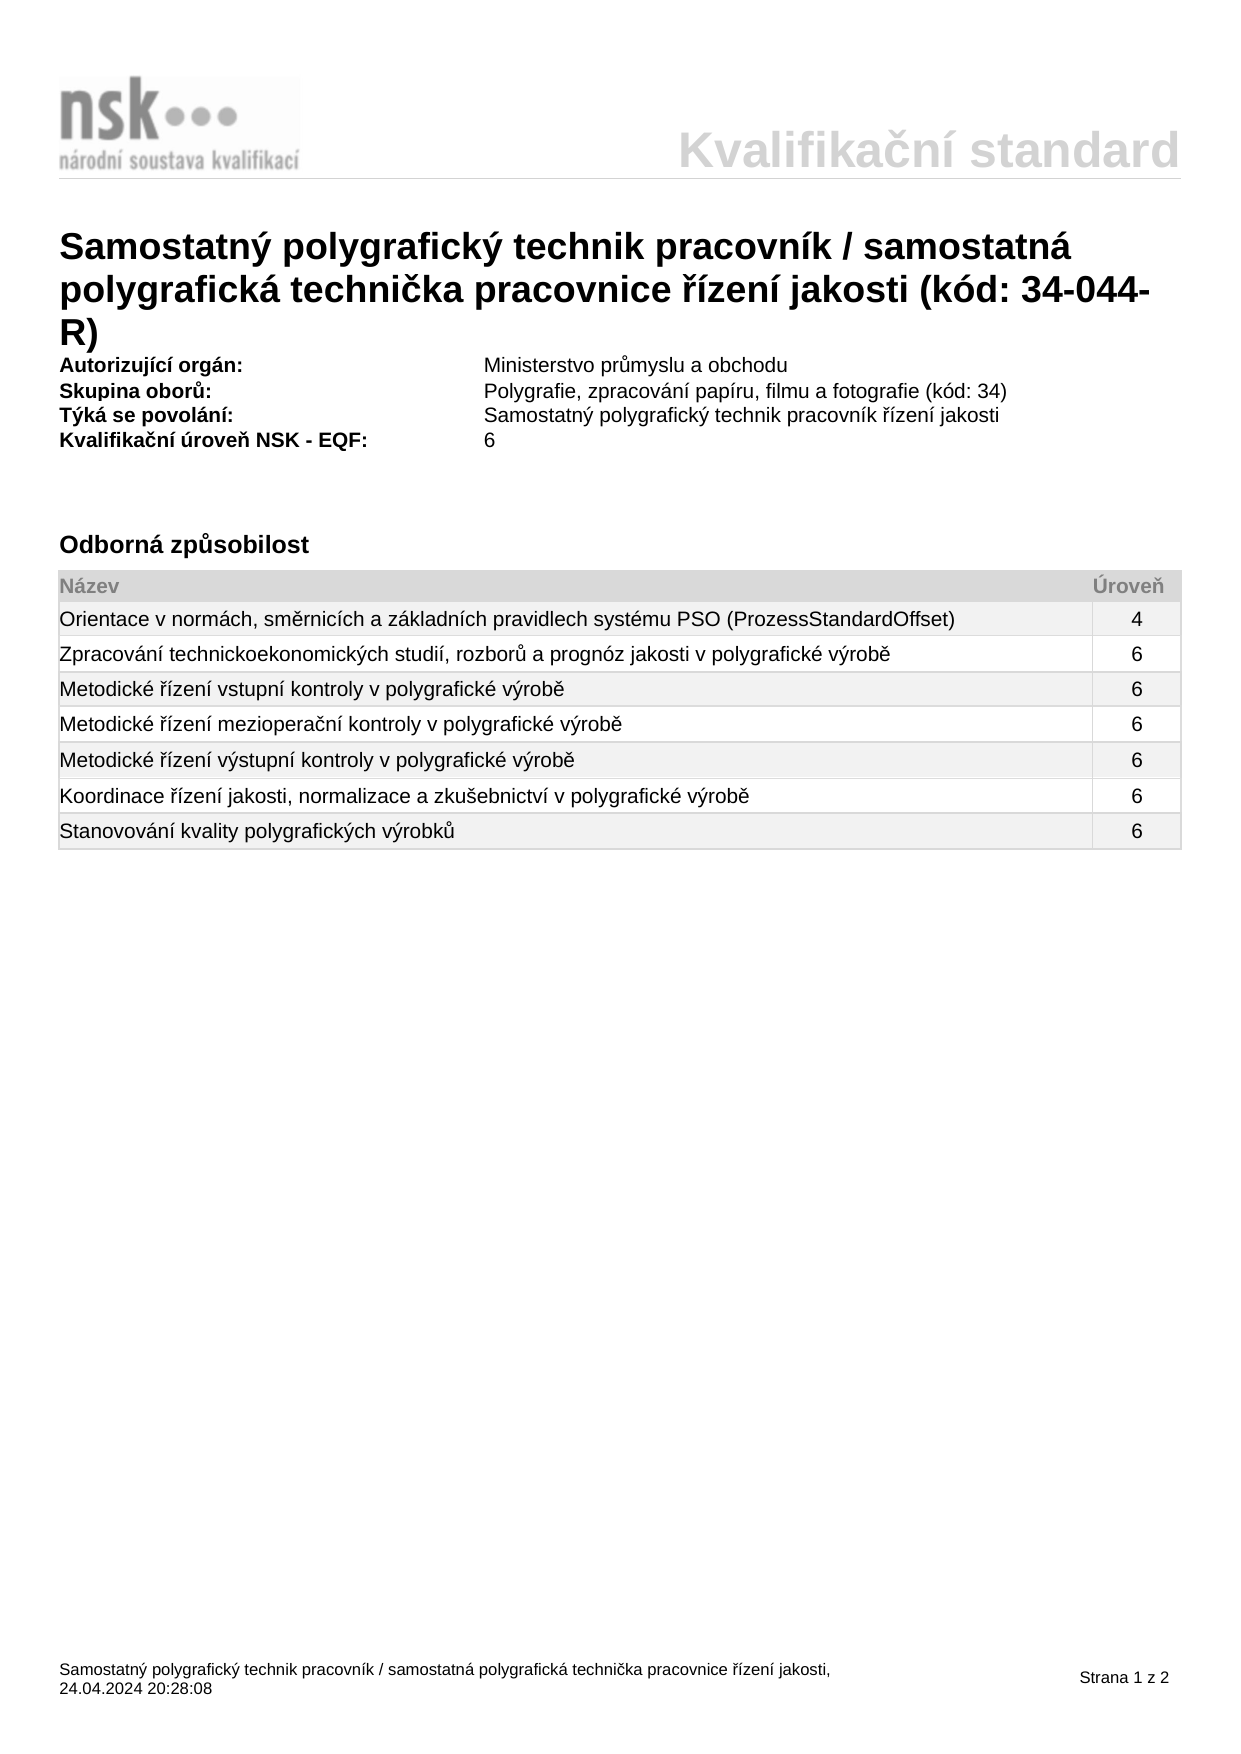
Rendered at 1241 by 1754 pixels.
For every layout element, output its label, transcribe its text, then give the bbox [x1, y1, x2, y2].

table_cell [626, 1148, 862, 1404]
table_cell Metodické řízení mezioperační kontroly v polygrafické výrobě [60, 707, 1092, 741]
table_cell Metodické řízení vstupní kontroly v polygrafické výrobě [60, 673, 1092, 705]
table_cell [620, 1405, 626, 1659]
table_cell Samostatný polygrafický technik pracovník / samostatná polygrafická technička pracovnice řízení jakosti, 24.04.2024 20:28:08 [59, 1660, 862, 1696]
table_cell [484, 1148, 620, 1404]
table_cell Autorizující orgán: [59, 353, 483, 377]
table_cell Ministerstvo průmyslu a obchodu [484, 353, 1181, 378]
table_cell [59, 1148, 483, 1404]
table_cell Skupina oborů: [59, 379, 483, 401]
table_cell [59, 179, 1181, 196]
picture [58, 59, 621, 172]
table_cell [626, 452, 862, 522]
table_cell [484, 172, 620, 178]
table_cell Úroveň [1093, 572, 1180, 600]
table_cell 6 [1093, 707, 1180, 741]
table_cell [1093, 850, 1169, 1148]
table_cell Metodické řízení výstupní kontroly v polygrafické výrobě [60, 743, 1092, 777]
table_cell 6 [1093, 743, 1180, 777]
table_cell [862, 1148, 1093, 1404]
table_cell Orientace v normách, směrnicích a základních pravidlech systému PSO (ProzessStandardOffset) [60, 602, 1092, 635]
table_cell [484, 1405, 620, 1659]
table_cell [626, 850, 862, 1148]
table_cell [59, 559, 483, 570]
table_cell [1169, 452, 1181, 522]
table_cell [620, 559, 626, 570]
table_cell [1093, 452, 1169, 522]
table_cell [59, 172, 483, 178]
table_cell 6 [1093, 636, 1180, 671]
table_cell [862, 1405, 1093, 1659]
table_cell Název [60, 572, 1092, 600]
table_cell [626, 196, 862, 224]
table_cell [862, 559, 1093, 570]
table_cell [1169, 850, 1181, 1148]
table_cell Samostatný polygrafický technik pracovník / samostatná polygrafická technička pracovnice řízení jakosti (kód: 34-044-R) [59, 224, 1181, 353]
table_cell [1169, 196, 1181, 224]
table_cell [59, 850, 483, 1148]
table_cell [862, 196, 1093, 224]
table_cell [626, 1405, 862, 1659]
table_cell [1093, 1148, 1169, 1404]
table_cell 6 [1093, 673, 1180, 705]
table_cell [1093, 559, 1169, 570]
table_cell 4 [1093, 602, 1180, 635]
table_cell Stanovování kvality polygrafických výrobků [60, 814, 1092, 848]
table_cell [1169, 1660, 1181, 1696]
table_cell [1093, 196, 1169, 224]
table_cell [484, 452, 620, 522]
table_cell Samostatný polygrafický technik pracovník řízení jakosti [484, 403, 1181, 428]
table_cell [620, 452, 626, 522]
table_cell 6 [484, 428, 1181, 452]
table_cell [484, 850, 620, 1148]
table_cell [59, 452, 483, 522]
table_cell [862, 452, 1093, 522]
table_cell Strana 1 z 2 [862, 1660, 1169, 1696]
table_cell [620, 196, 626, 224]
table_cell Kvalifikační úroveň NSK - EQF: [59, 428, 483, 450]
table_cell [484, 196, 620, 224]
table_cell 6 [1093, 779, 1180, 812]
table_cell [59, 1405, 483, 1659]
table_cell [1169, 1148, 1181, 1404]
table_cell [620, 850, 626, 1148]
table_header Kvalifikační standard [626, 59, 1181, 178]
table_cell [626, 559, 862, 570]
table_cell [620, 1148, 626, 1404]
table_cell [1169, 1405, 1181, 1659]
table_cell Týká se povolání: [59, 403, 483, 426]
table_cell [1093, 1405, 1169, 1659]
table_cell Zpracování technickoekonomických studií, rozborů a prognóz jakosti v polygrafické výrobě [60, 636, 1092, 671]
table_cell [862, 850, 1093, 1148]
table_cell [59, 196, 483, 224]
table_cell Koordinace řízení jakosti, normalizace a zkušebnictví v polygrafické výrobě [60, 779, 1092, 812]
table_cell Polygrafie, zpracování papíru, filmu a fotografie (kód: 34) [484, 379, 1181, 402]
table_cell Odborná způsobilost [59, 523, 1181, 558]
table_cell 6 [1093, 814, 1180, 848]
table_cell [1169, 559, 1181, 570]
table_header [621, 59, 626, 172]
table_cell [484, 559, 620, 570]
